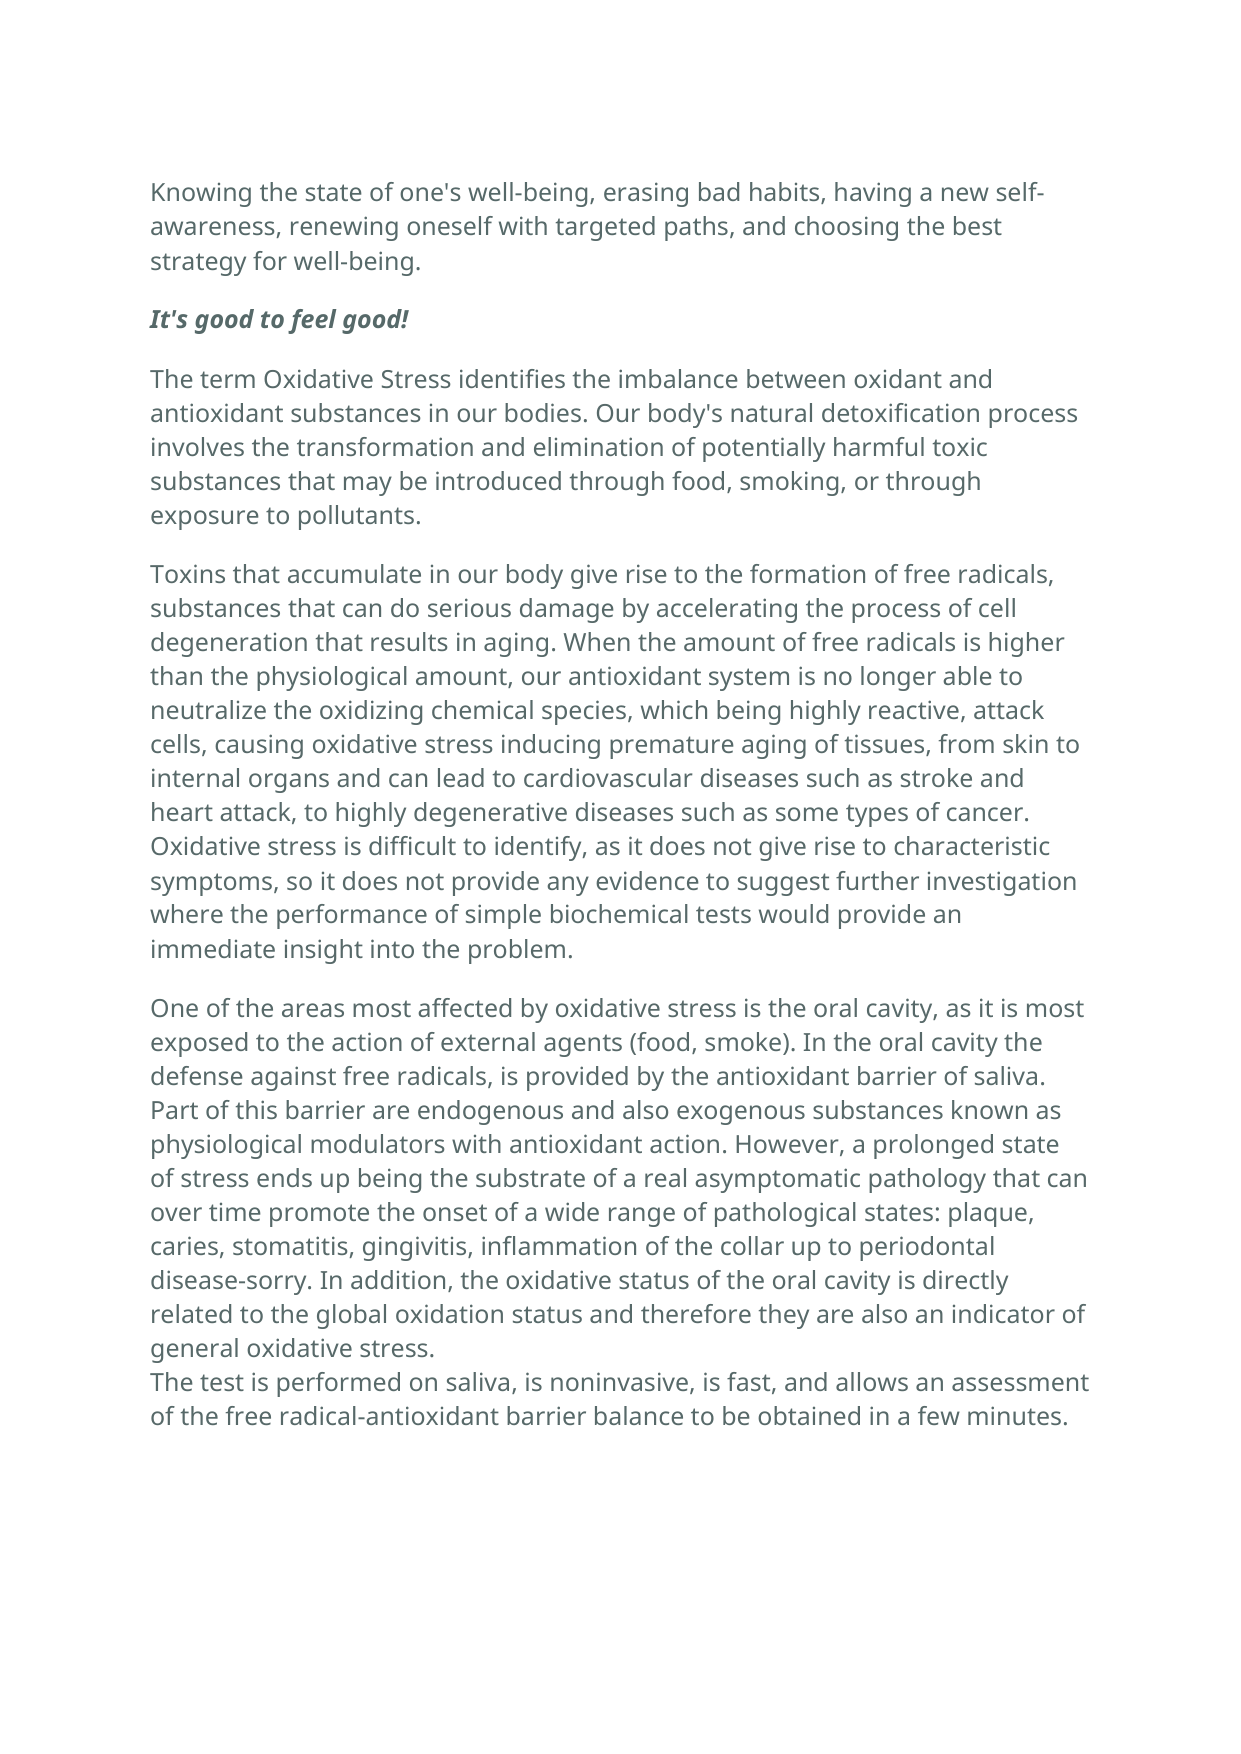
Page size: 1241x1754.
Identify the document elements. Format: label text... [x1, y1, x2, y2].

text Toxins that accumulate in our body give rise to the formation of free radicals, substances that can do serious damage by accelerating the process of cell degeneration that results in aging. When the amount of free radicals is higher than the physiological amount, our antioxidant system is no longer able to neutralize the oxidizing chemical species, which being highly reactive, attack cells, causing oxidative stress inducing premature aging of tissues, from skin to internal organs and can lead to cardiovascular diseases such as stroke and heart attack, to highly degenerative diseases such as some types of cancer. Oxidative stress is difficult to identify, as it does not give rise to characteristic symptoms, so it does not provide any evidence to suggest further investigation where the performance of simple biochemical tests would provide an immediate insight into the problem. [150, 557, 1090, 965]
text Knowing the state of one's well-being, erasing bad habits, having a new self-awareness, renewing oneself with targeted paths, and choosing the best strategy for well-being. [150, 175, 1090, 277]
text It's good to feel good! [150, 302, 1090, 336]
text The term Oxidative Stress identifies the imbalance between oxidant and antioxidant substances in our bodies. Our body's natural detoxification process involves the transformation and elimination of potentially harmful toxic substances that may be introduced through food, smoking, or through exposure to pollutants. [150, 361, 1090, 532]
text One of the areas most affected by oxidative stress is the oral cavity, as it is most exposed to the action of external agents (food, smoke). In the oral cavity the defense against free radicals, is provided by the antioxidant barrier of saliva. Part of this barrier are endogenous and also exogenous substances known as physiological modulators with antioxidant action. However, a prolonged state of stress ends up being the substrate of a real asymptomatic pathology that can over time promote the onset of a wide range of pathological states: plaque, caries, stomatitis, gingivitis, inflammation of the collar up to periodontal disease-sorry. In addition, the oxidative status of the oral cavity is directly related to the global oxidation status and therefore they are also an indicator of general oxidative stress. The test is performed on saliva, is noninvasive, is fast, and allows an assessment of the free radical-antioxidant barrier balance to be obtained in a few minutes. [150, 990, 1090, 1433]
